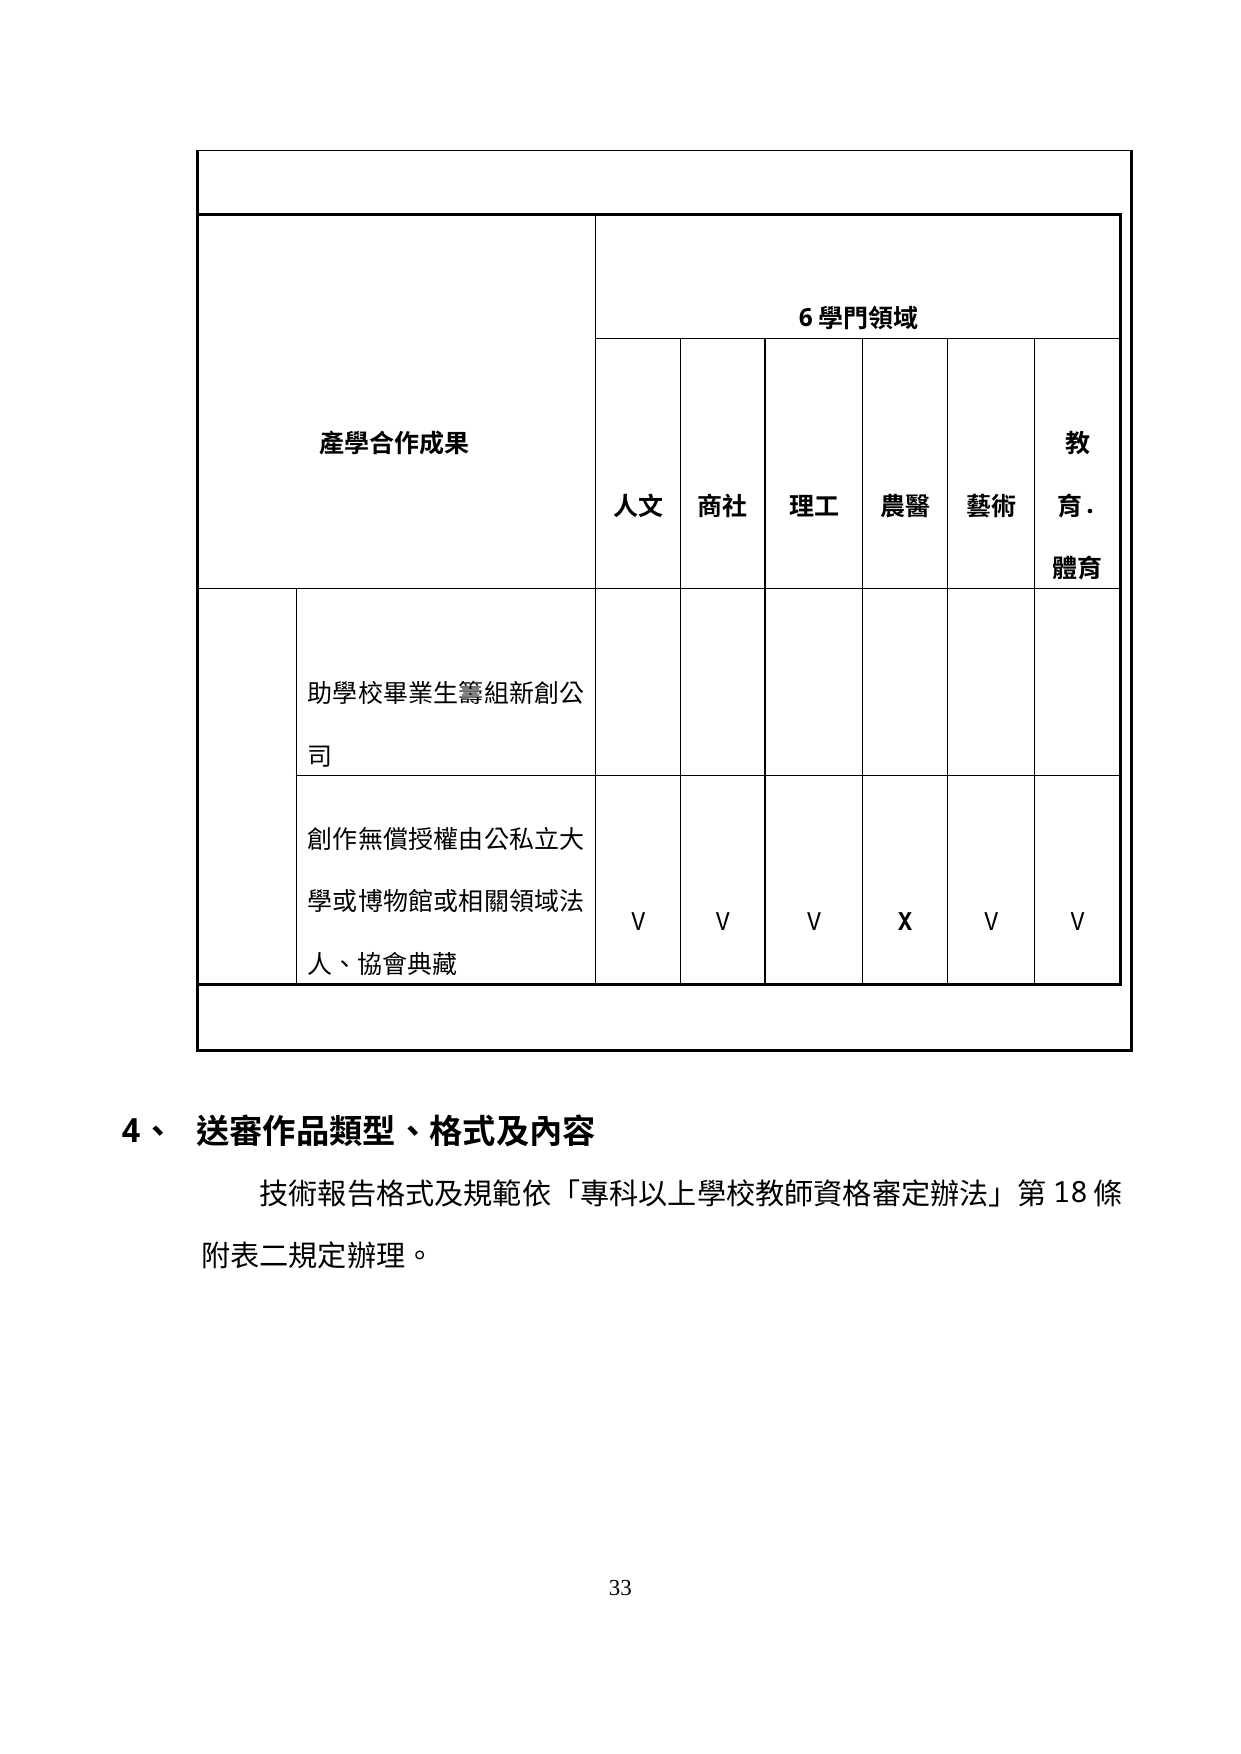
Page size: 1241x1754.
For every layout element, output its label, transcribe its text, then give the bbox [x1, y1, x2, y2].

table_cell 農醫 [863, 339, 947, 587]
table_cell 創作無償授權由公私立大學或博物館或相關領域法人、協會典藏 [297, 776, 595, 983]
table_cell [1035, 589, 1119, 775]
table_cell X [863, 776, 947, 983]
table_cell V [766, 776, 862, 983]
table_cell V [596, 776, 680, 983]
table_cell 藝術 [948, 339, 1034, 587]
table_cell 教育.體育 [1035, 339, 1119, 587]
table_cell 助學校畢業生籌組新創公司 [297, 589, 595, 775]
table_cell [766, 589, 862, 775]
list 送審作品類型、格式及內容 [121, 1087, 1128, 1150]
text 技術報告格式及規範依「專科以上學校教師資格審定辦法」第18條附表二規定辦理。 [201, 1150, 1128, 1275]
table_header 產學合作成果 [199, 216, 595, 587]
table_cell 商社 [681, 339, 764, 587]
table_cell 人文 [596, 339, 680, 587]
table_cell V [948, 776, 1034, 983]
table_cell [863, 589, 947, 775]
table_cell 理工 [766, 339, 862, 587]
table_cell V [681, 776, 764, 983]
table_header 6學門領域 [596, 216, 1119, 337]
table_cell [199, 151, 1130, 1049]
table_cell [596, 589, 680, 775]
table_cell [948, 589, 1034, 775]
table_cell [681, 589, 764, 775]
table_cell [199, 589, 296, 983]
table_cell V [1035, 776, 1119, 983]
